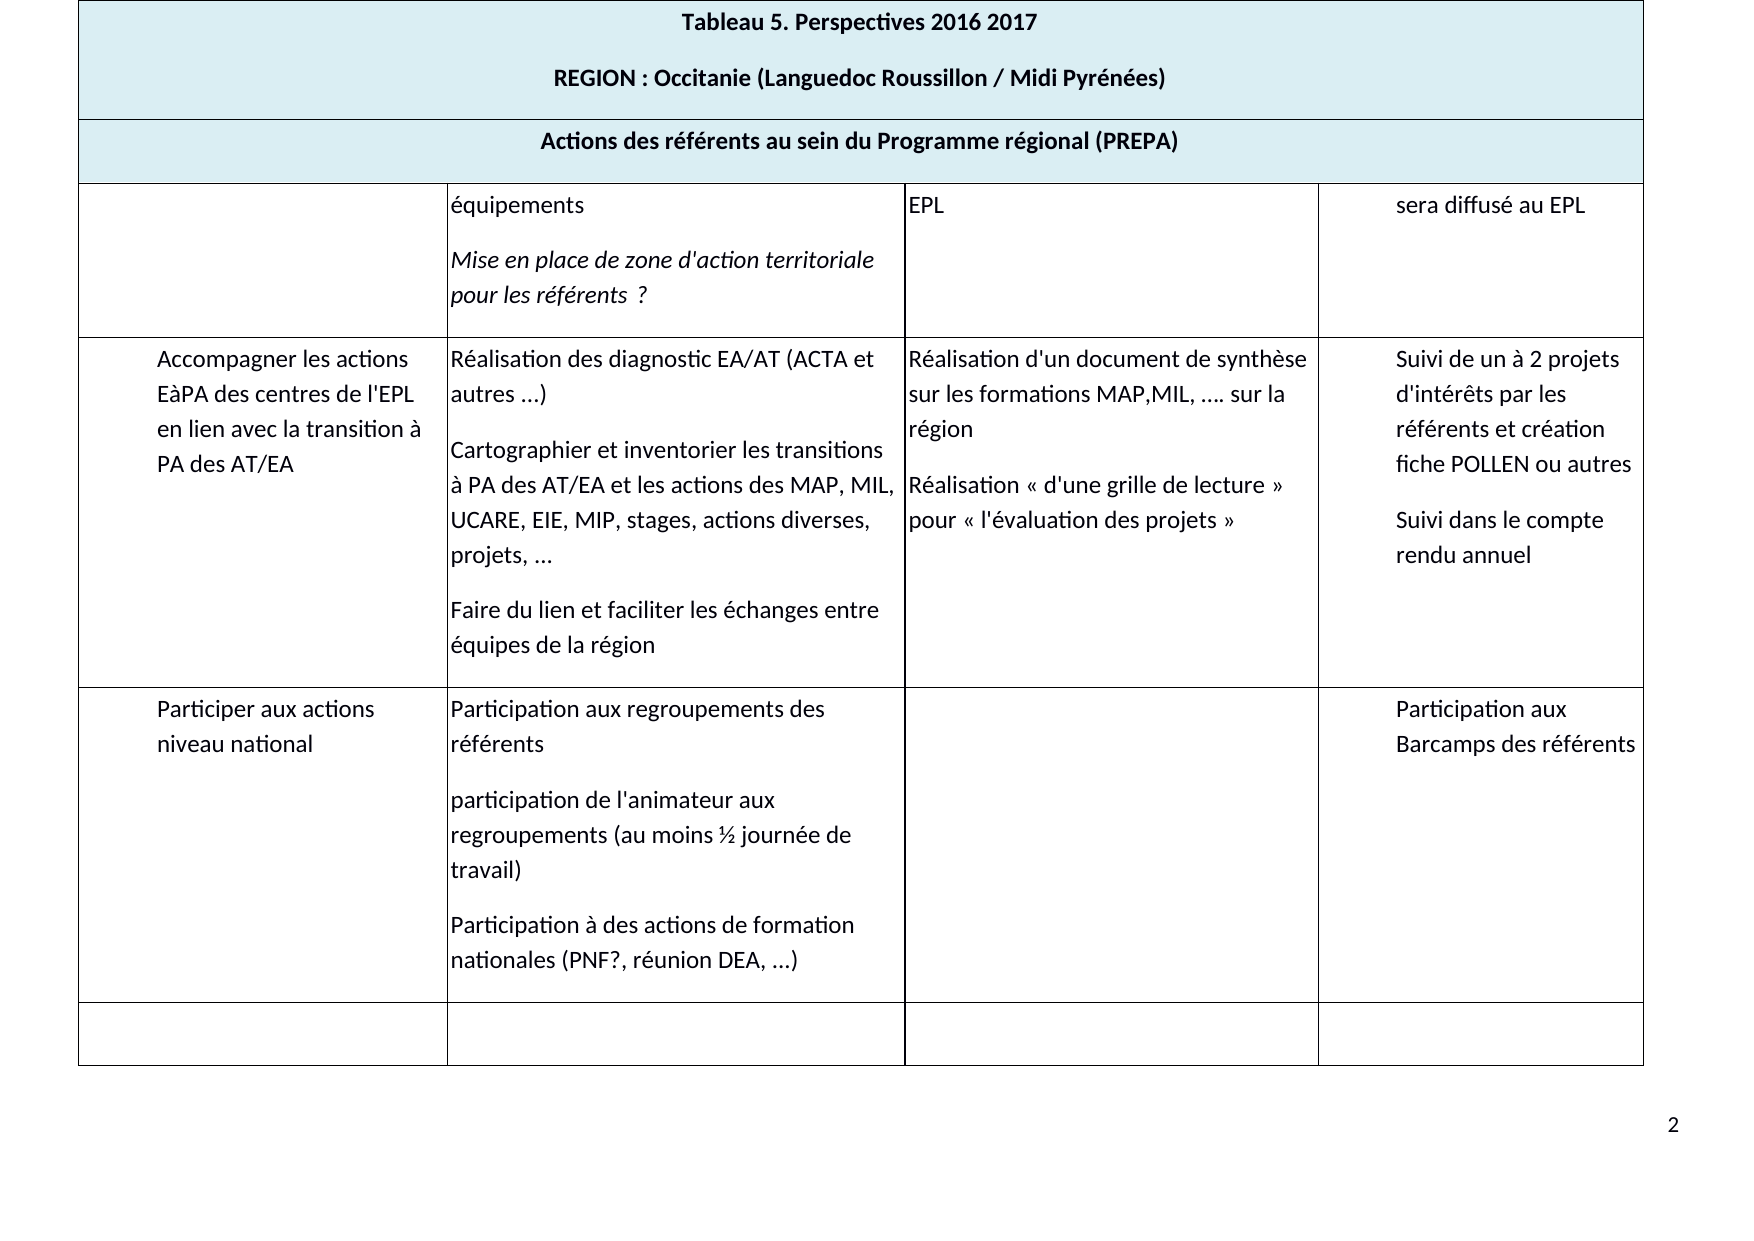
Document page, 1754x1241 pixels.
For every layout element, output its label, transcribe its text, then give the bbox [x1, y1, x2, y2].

table_cell équipements Mise en place de zone d'action territoriale pour les référents ? [448, 184, 904, 337]
table_cell Participer aux actions niveau national [79, 688, 447, 1002]
table_cell Participation aux regroupements des référents participation de l'animateur aux regroupements (au moins ½ journée de travail) Participation à des actions de formation nationales (PNF?, réunion DEA, ...) [448, 688, 904, 1002]
table_cell Réalisation d'un document de synthèse sur les formations MAP,MIL, …. sur la région Réalisation « d'une grille de lecture » pour « l'évaluation des projets » [906, 338, 1318, 687]
table_cell Suivi de un à 2 projets d'intérêts par les référents et création fiche POLLEN ou autres Suivi dans le compte rendu annuel [1319, 338, 1643, 687]
table_cell sera diffusé au EPL [1319, 184, 1643, 337]
table_cell [79, 1003, 447, 1065]
table_cell Participation aux Barcamps des référents [1319, 688, 1643, 1002]
table_cell Actions des référents au sein du Programme régional (PREPA) [79, 120, 1643, 182]
table_cell Accompagner les actions EàPA des centres de l'EPL en lien avec la transition à PA des AT/EA [79, 338, 447, 687]
table_cell [1319, 1003, 1643, 1065]
table_cell [448, 1003, 904, 1065]
table_cell [906, 1003, 1318, 1065]
table_cell EPL [906, 184, 1318, 337]
table_cell [79, 184, 447, 337]
table_cell [906, 688, 1318, 1002]
table_cell Réalisation des diagnostic EA/AT (ACTA et autres ...) Cartographier et inventorier les transitions à PA des AT/EA et les actions des MAP, MIL, UCARE, EIE, MIP, stages, actions diverses, projets, ... Faire du lien et faciliter les échanges entre équipes de la région [448, 338, 904, 687]
table_header Tableau 5. Perspectives 2016 2017 REGION : Occitanie (Languedoc Roussillon / Midi Pyrénées) [79, 1, 1643, 119]
